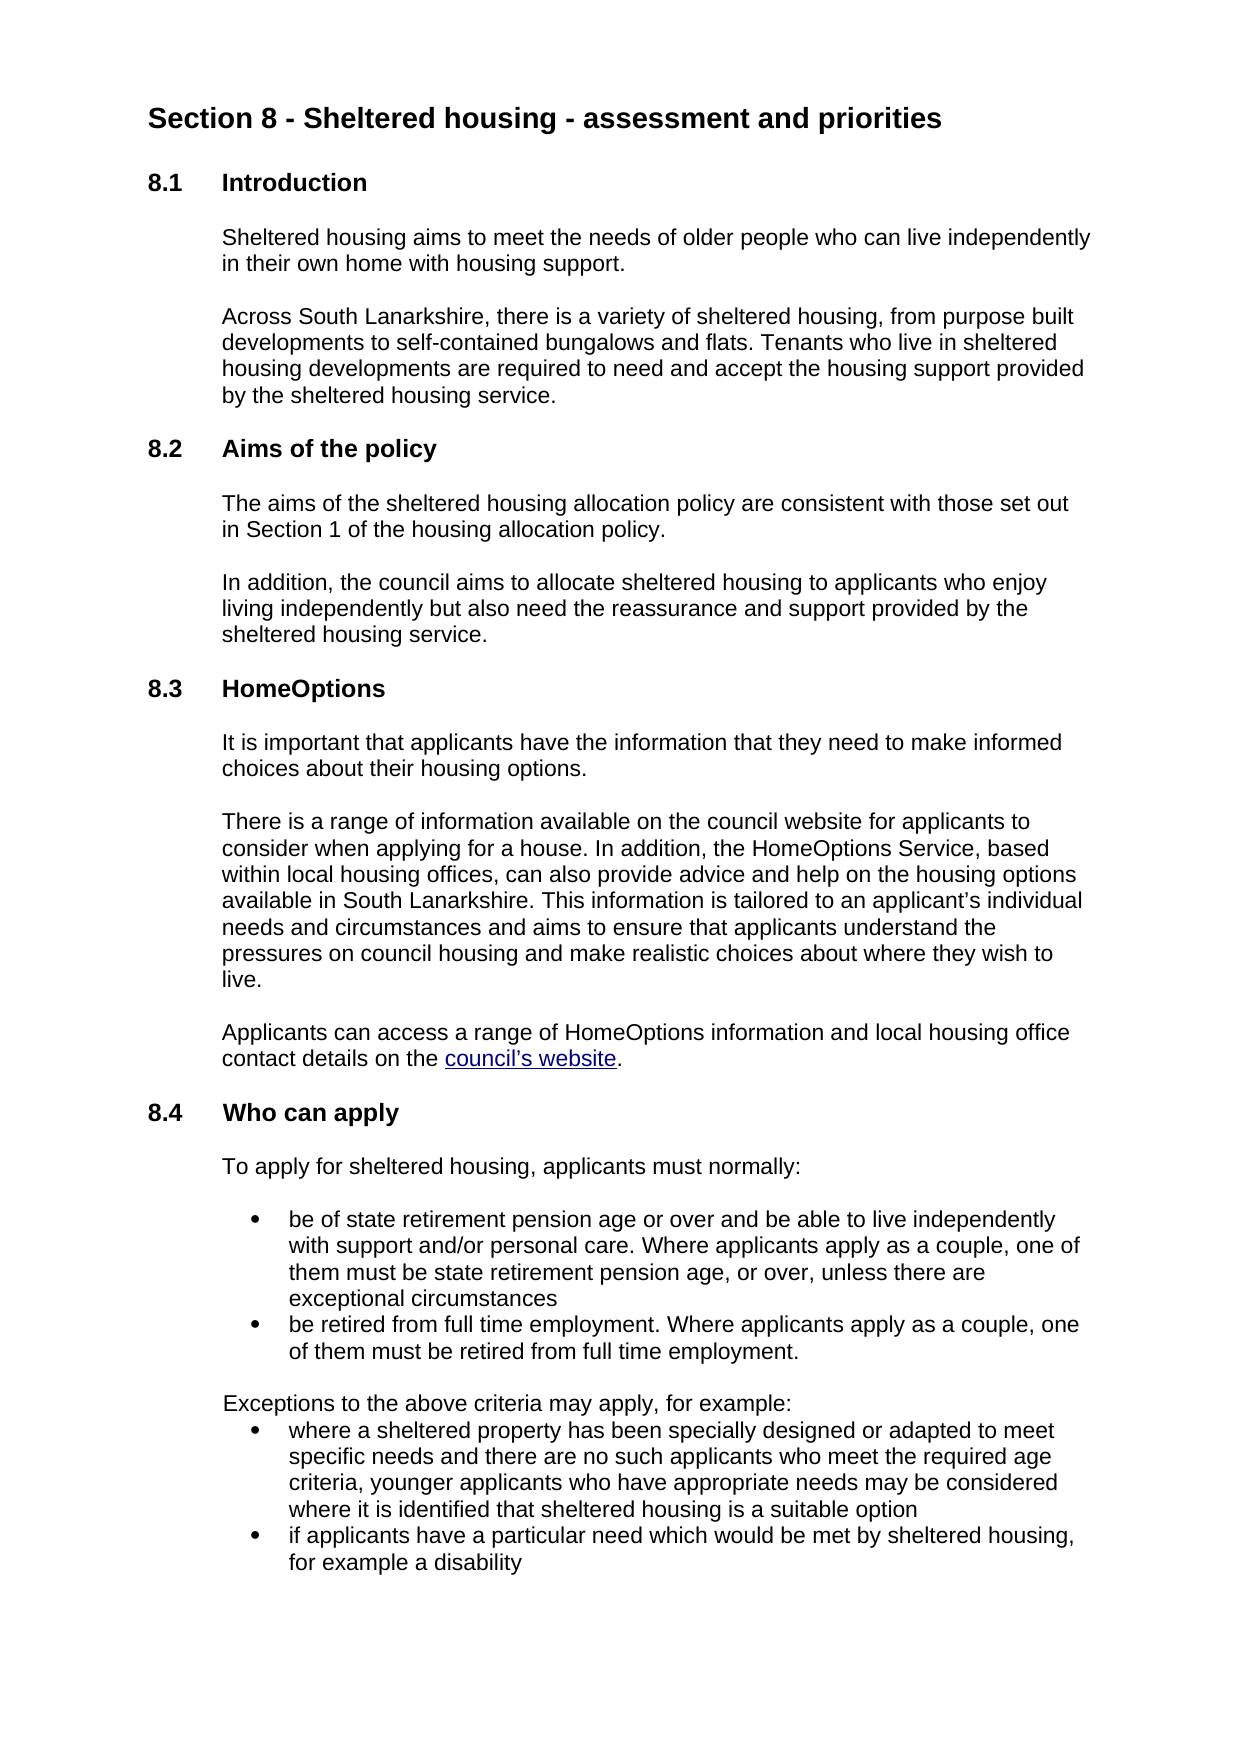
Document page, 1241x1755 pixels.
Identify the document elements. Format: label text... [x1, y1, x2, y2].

text It is important that applicants have the information that they need to make informed choices about their housing options. [222, 729, 1093, 782]
text 8.1 Introduction [148, 168, 1093, 197]
list be retired from full time employment. Where applicants apply as a couple, one of them must be retired from full time employment. [251, 1311, 1093, 1364]
text 8.4 Who can apply [148, 1098, 1093, 1127]
text 8.3 HomeOptions [148, 674, 1093, 703]
text There is a range of information available on the council website for applicants to consider when applying for a house. In addition, the HomeOptions Service, based within local housing offices, can also provide advice and help on the housing options available in South Lanarkshire. This information is tailored to an applicant’s individual needs and circumstances and aims to ensure that applicants understand the pressures on council housing and make realistic choices about where they wish to live. [222, 808, 1093, 993]
text Across South Lanarkshire, there is a variety of sheltered housing, from purpose built developments to self-contained bungalows and flats. Tenants who live in sheltered housing developments are required to need and accept the housing support provided by the sheltered housing service. [222, 303, 1093, 408]
text Sheltered housing aims to meet the needs of older people who can live independently in their own home with housing support. [222, 223, 1093, 276]
text To apply for sheltered housing, applicants must normally: [222, 1153, 1093, 1179]
text In addition, the council aims to allocate sheltered housing to applicants who enjoy living independently but also need the reassurance and support provided by the sheltered housing service. [222, 568, 1093, 648]
text 8.2 Aims of the policy [148, 434, 1093, 463]
text The aims of the sheltered housing allocation policy are consistent with those set out in Section 1 of the housing allocation policy. [222, 489, 1093, 542]
text Exceptions to the above criteria may apply, for example: [222, 1390, 1093, 1417]
list where a sheltered property has been specially designed or adapted to meet specific needs and there are no such applicants who meet the required age criteria, younger applicants who have appropriate needs may be considered where it is identified that sheltered housing is a suitable option [251, 1417, 1093, 1522]
list if applicants have a particular need which would be met by sheltered housing, for example a disability [251, 1522, 1093, 1575]
text Applicants can access a range of HomeOptions information and local housing office contact details on the council’s website. [222, 1019, 1093, 1072]
subtitle Section 8 - Sheltered housing - assessment and priorities [148, 101, 1093, 135]
list be of state retirement pension age or over and be able to live independently with support and/or personal care. Where applicants apply as a couple, one of them must be state retirement pension age, or over, unless there are exceptional circumstances [251, 1206, 1093, 1311]
